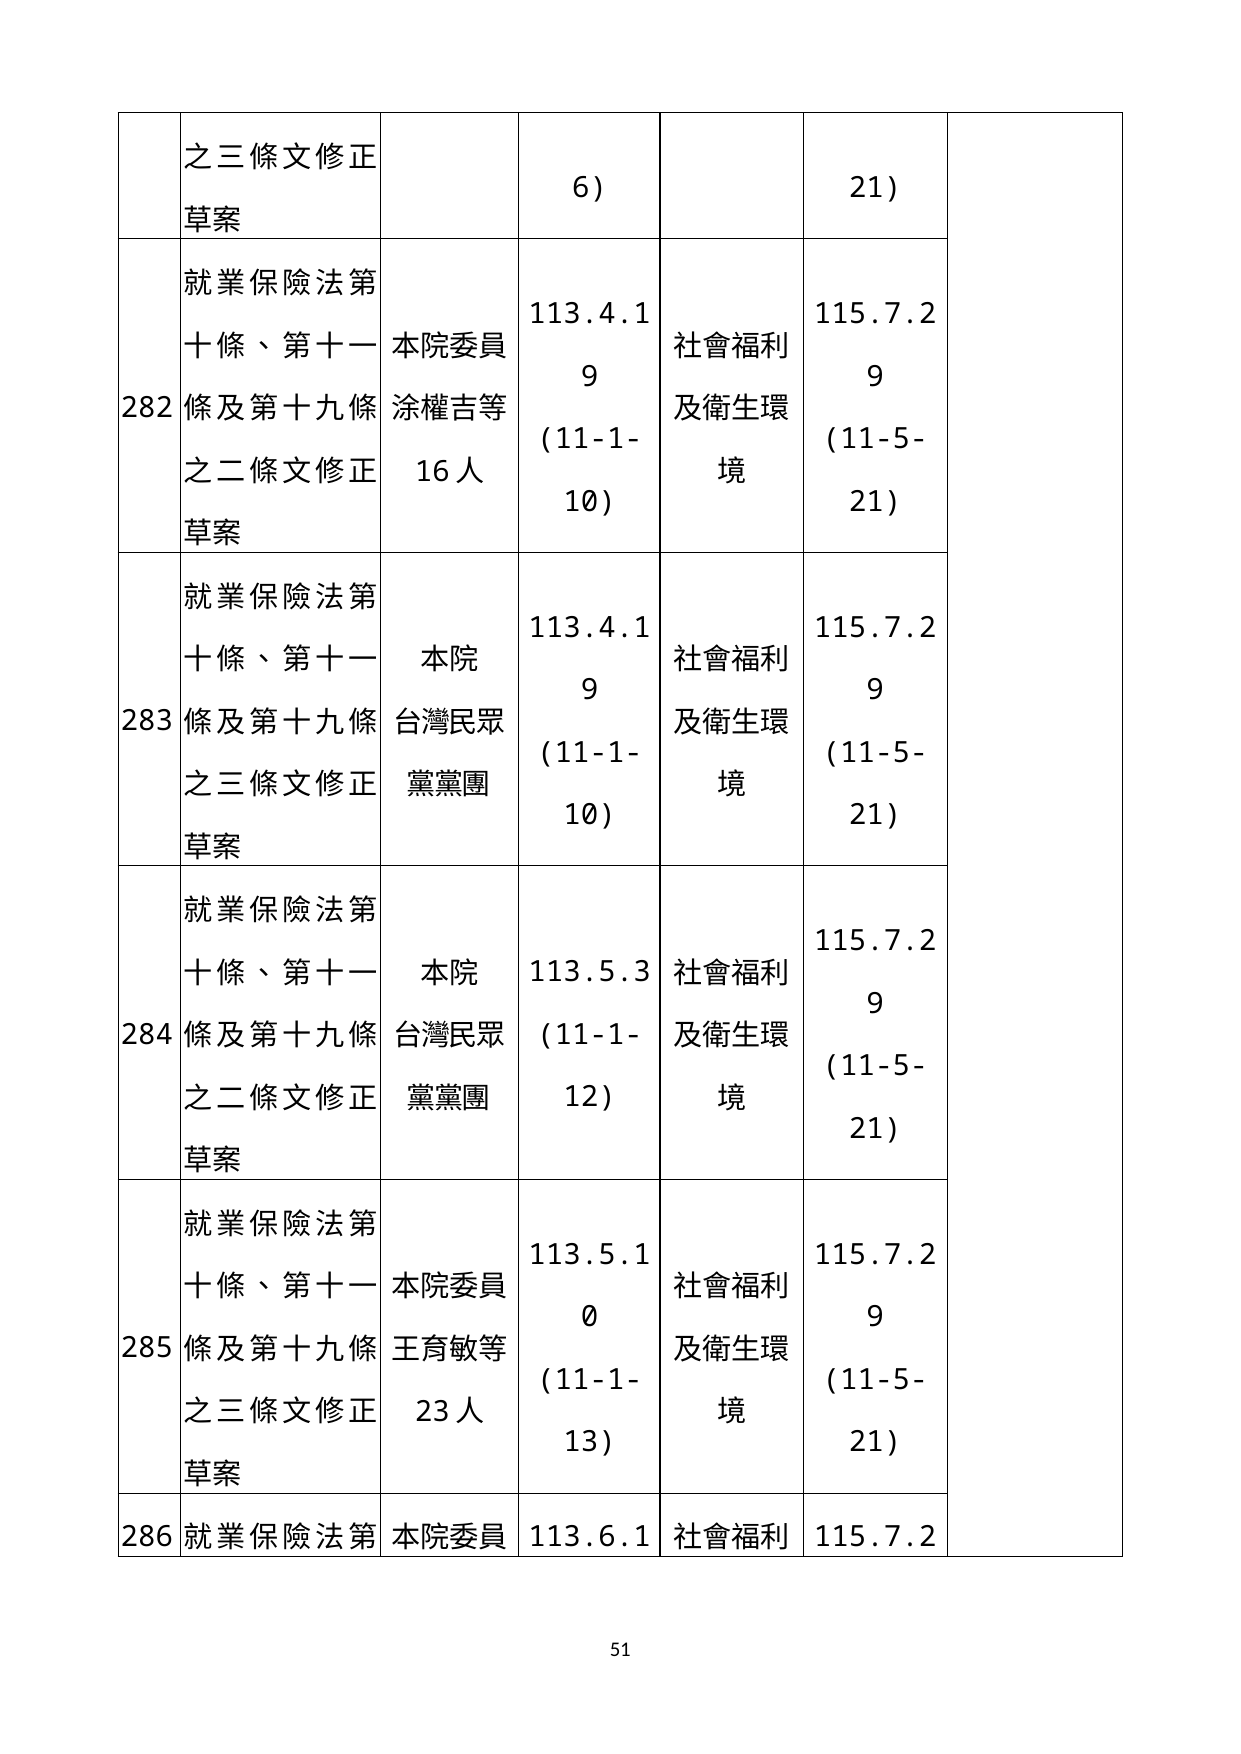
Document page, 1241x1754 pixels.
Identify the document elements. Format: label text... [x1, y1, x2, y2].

table_cell 社會福利及衛生環境 [661, 239, 803, 552]
table_cell 本院委員 [381, 1494, 518, 1556]
table_cell [381, 113, 518, 238]
table_cell 115.7.29 (11-5-21) [804, 239, 947, 552]
table_cell 本院委員 涂權吉等16人 [381, 239, 518, 552]
table_cell 本院 台灣民眾黨黨團 [381, 553, 518, 865]
table_cell 6) [519, 113, 659, 238]
table_cell [119, 239, 180, 552]
table_cell 就業保險法第 [181, 1494, 380, 1556]
table_cell 21) [804, 113, 947, 238]
table_cell 115.7.2 [804, 1494, 947, 1556]
table_cell 社會福利及衛生環境 [661, 866, 803, 1179]
table_cell [119, 1494, 180, 1556]
table_cell 就業保險法第十條、第十一條及第十九條之三條文修正草案 [181, 1180, 380, 1492]
table_cell 115.7.29 (11-5-21) [804, 866, 947, 1179]
table_cell 社會福利 [661, 1494, 803, 1556]
table_cell 就業保險法第十條、第十一條及第十九條之二條文修正草案 [181, 239, 380, 552]
table_cell 就業保險法第十條、第十一條及第十九條之二條文修正草案 [181, 866, 380, 1179]
table_cell 本院 台灣民眾黨黨團 [381, 866, 518, 1179]
table_cell [119, 113, 180, 238]
table_cell 115.7.29 (11-5-21) [804, 553, 947, 865]
table_cell 113.4.19 (11-1-10) [519, 239, 659, 552]
table_cell 就業保險法第十條、第十一條及第十九條之三條文修正草案 [181, 553, 380, 865]
table_cell 社會福利及衛生環境 [661, 1180, 803, 1492]
table_cell 113.6.1 [519, 1494, 659, 1556]
table_cell 113.5.10 (11-1-13) [519, 1180, 659, 1492]
table_cell 113.5.3 (11-1-12) [519, 866, 659, 1179]
table_cell [948, 113, 1122, 1556]
table_cell [119, 553, 180, 865]
table_cell 之三條文修正草案 [181, 113, 380, 238]
table_cell 社會福利及衛生環境 [661, 553, 803, 865]
table_cell [119, 1180, 180, 1492]
table_cell 115.7.29 (11-5-21) [804, 1180, 947, 1492]
table_cell 本院委員 王育敏等23人 [381, 1180, 518, 1492]
table_cell [119, 866, 180, 1179]
table_cell [661, 113, 803, 238]
table_cell 113.4.19 (11-1-10) [519, 553, 659, 865]
